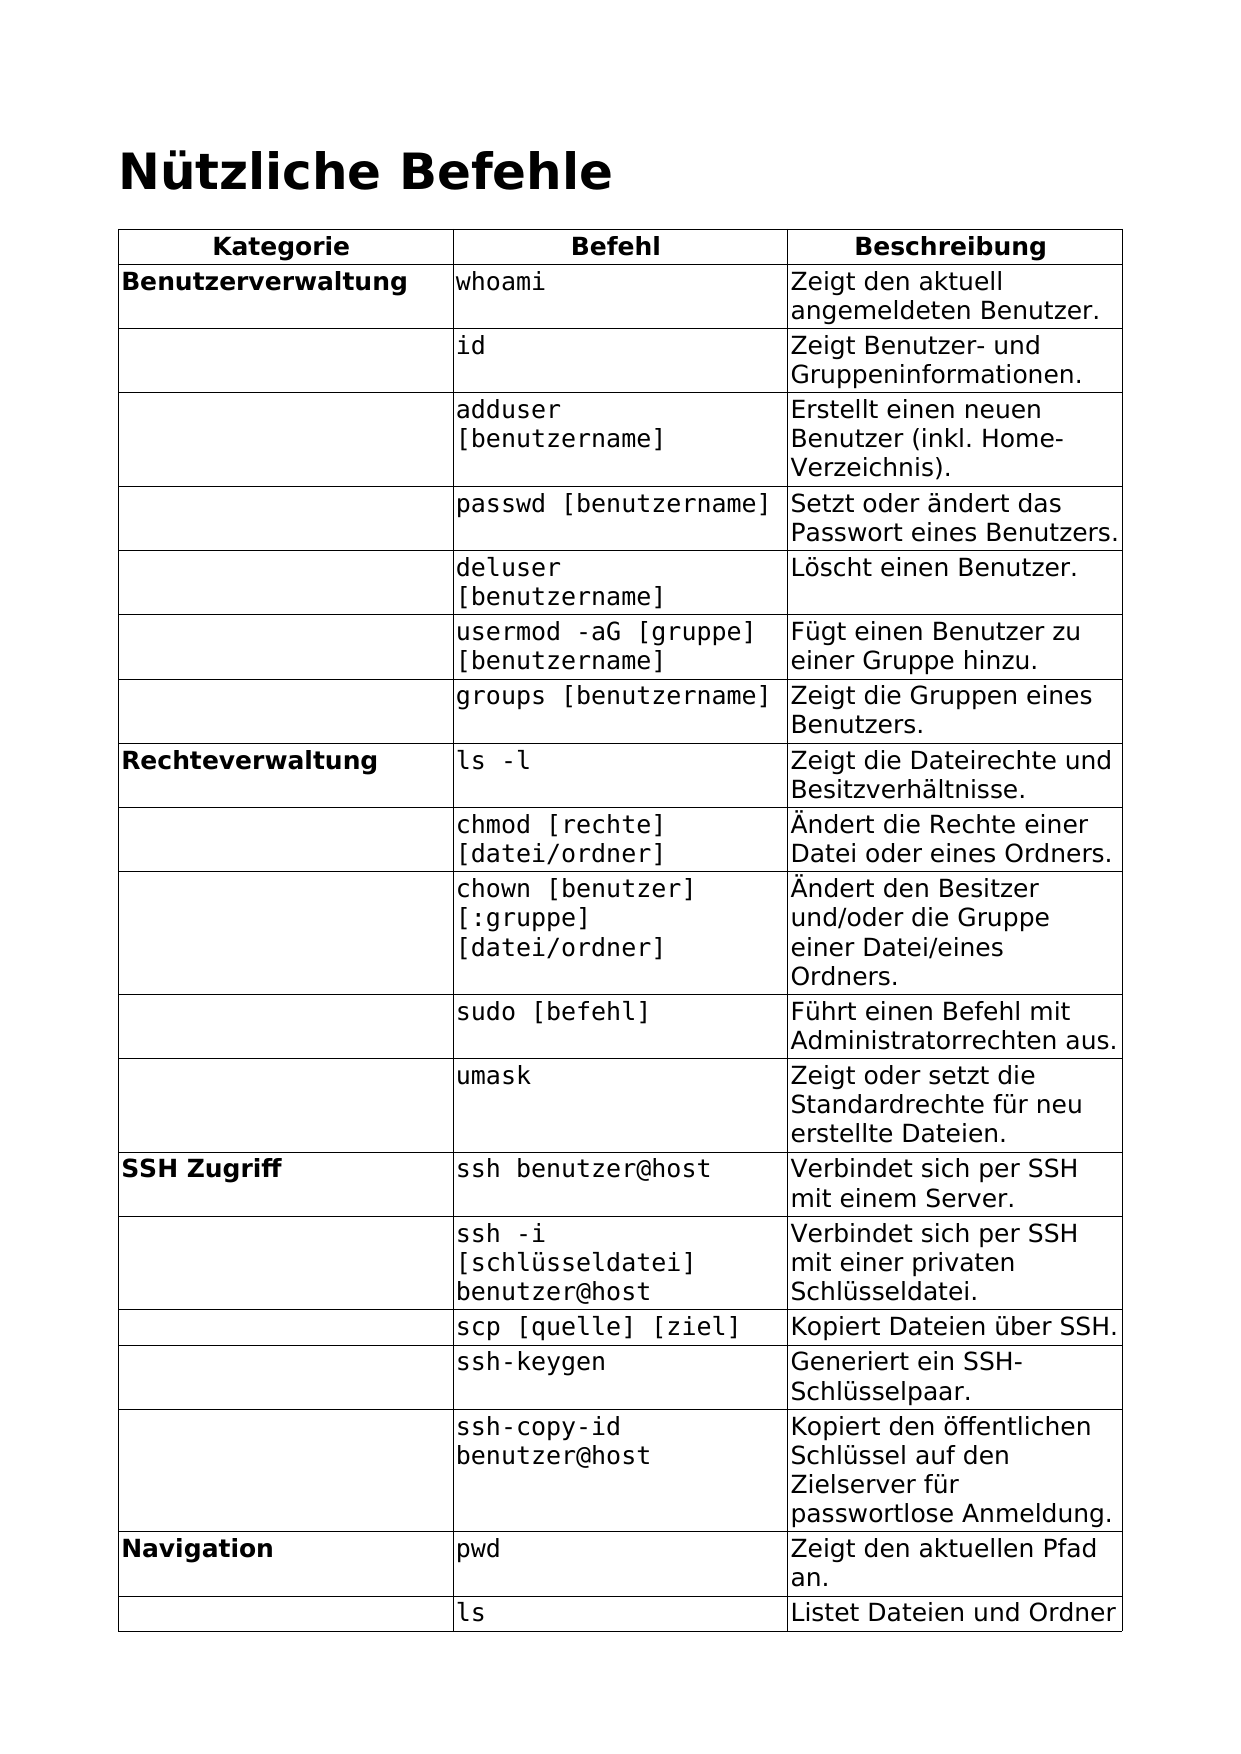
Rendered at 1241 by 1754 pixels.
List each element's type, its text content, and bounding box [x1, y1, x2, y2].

table_cell Verbindet sich per SSH mit einer privaten Schlüsseldatei. [788, 1217, 1122, 1309]
table_cell [119, 808, 453, 871]
table_cell Setzt oder ändert das Passwort eines Benutzers. [788, 487, 1122, 550]
table_cell [119, 487, 453, 550]
table_cell pwd [454, 1532, 787, 1596]
table_cell chmod [rechte] [datei/ordner] [454, 808, 787, 871]
table_cell Löscht einen Benutzer. [788, 551, 1122, 614]
table_cell Zeigt die Gruppen eines Benutzers. [788, 680, 1122, 743]
table_cell deluser [benutzername] [454, 551, 787, 614]
table_cell [119, 1597, 453, 1631]
table_cell [119, 1310, 453, 1344]
table_cell ssh-keygen [454, 1346, 787, 1409]
table_cell Erstellt einen neuen Benutzer (inkl. Home-Verzeichnis). [788, 393, 1122, 486]
table_cell Ändert die Rechte einer Datei oder eines Ordners. [788, 808, 1122, 871]
table_header Befehl [454, 230, 787, 264]
table_cell umask [454, 1059, 787, 1152]
table_cell [119, 329, 453, 392]
table_cell Listet Dateien und Ordner [788, 1597, 1122, 1631]
table_cell ls -l [454, 744, 787, 807]
table_cell Benutzerverwaltung [119, 265, 453, 328]
table_cell SSH Zugriff [119, 1153, 453, 1216]
table_cell Zeigt die Dateirechte und Besitzverhältnisse. [788, 744, 1122, 807]
table_cell scp [quelle] [ziel] [454, 1310, 787, 1344]
table_cell groups [benutzername] [454, 680, 787, 743]
table_cell [119, 680, 453, 743]
table_cell Zeigt Benutzer- und Gruppeninformationen. [788, 329, 1122, 392]
table_cell ssh-copy-id benutzer@host [454, 1410, 787, 1531]
table_cell Verbindet sich per SSH mit einem Server. [788, 1153, 1122, 1216]
table_cell ssh benutzer@host [454, 1153, 787, 1216]
table_cell [119, 872, 453, 994]
table_cell [119, 551, 453, 614]
table_cell Kopiert Dateien über SSH. [788, 1310, 1122, 1344]
table_cell Kopiert den öffentlichen Schlüssel auf den Zielserver für passwortlose Anmeldung. [788, 1410, 1122, 1531]
table_cell Fügt einen Benutzer zu einer Gruppe hinzu. [788, 615, 1122, 678]
table_cell usermod -aG [gruppe] [benutzername] [454, 615, 787, 678]
table_cell Ändert den Besitzer und/oder die Gruppe einer Datei/eines Ordners. [788, 872, 1122, 994]
table_cell whoami [454, 265, 787, 328]
table_cell [119, 1217, 453, 1309]
table_cell Zeigt den aktuellen Pfad an. [788, 1532, 1122, 1596]
table_cell passwd [benutzername] [454, 487, 787, 550]
table_cell ls [454, 1597, 787, 1631]
table_cell Rechteverwaltung [119, 744, 453, 807]
table_cell Generiert ein SSH-Schlüsselpaar. [788, 1346, 1122, 1409]
table_cell [119, 393, 453, 486]
table_cell [119, 1410, 453, 1531]
table_cell [119, 615, 453, 678]
table_cell adduser [benutzername] [454, 393, 787, 486]
table_cell Navigation [119, 1532, 453, 1596]
table_header Kategorie [119, 230, 453, 264]
table_cell [119, 995, 453, 1058]
table_cell id [454, 329, 787, 392]
table_cell [119, 1059, 453, 1152]
table_cell ssh -i [schlüsseldatei] benutzer@host [454, 1217, 787, 1309]
table_cell Führt einen Befehl mit Administratorrechten aus. [788, 995, 1122, 1058]
subtitle Nützliche Befehle [118, 143, 1122, 201]
table_cell Zeigt den aktuell angemeldeten Benutzer. [788, 265, 1122, 328]
table_cell Zeigt oder setzt die Standardrechte für neu erstellte Dateien. [788, 1059, 1122, 1152]
table_cell chown [benutzer][:gruppe] [datei/ordner] [454, 872, 787, 994]
table_cell [119, 1346, 453, 1409]
table_header Beschreibung [788, 230, 1122, 264]
table_cell sudo [befehl] [454, 995, 787, 1058]
